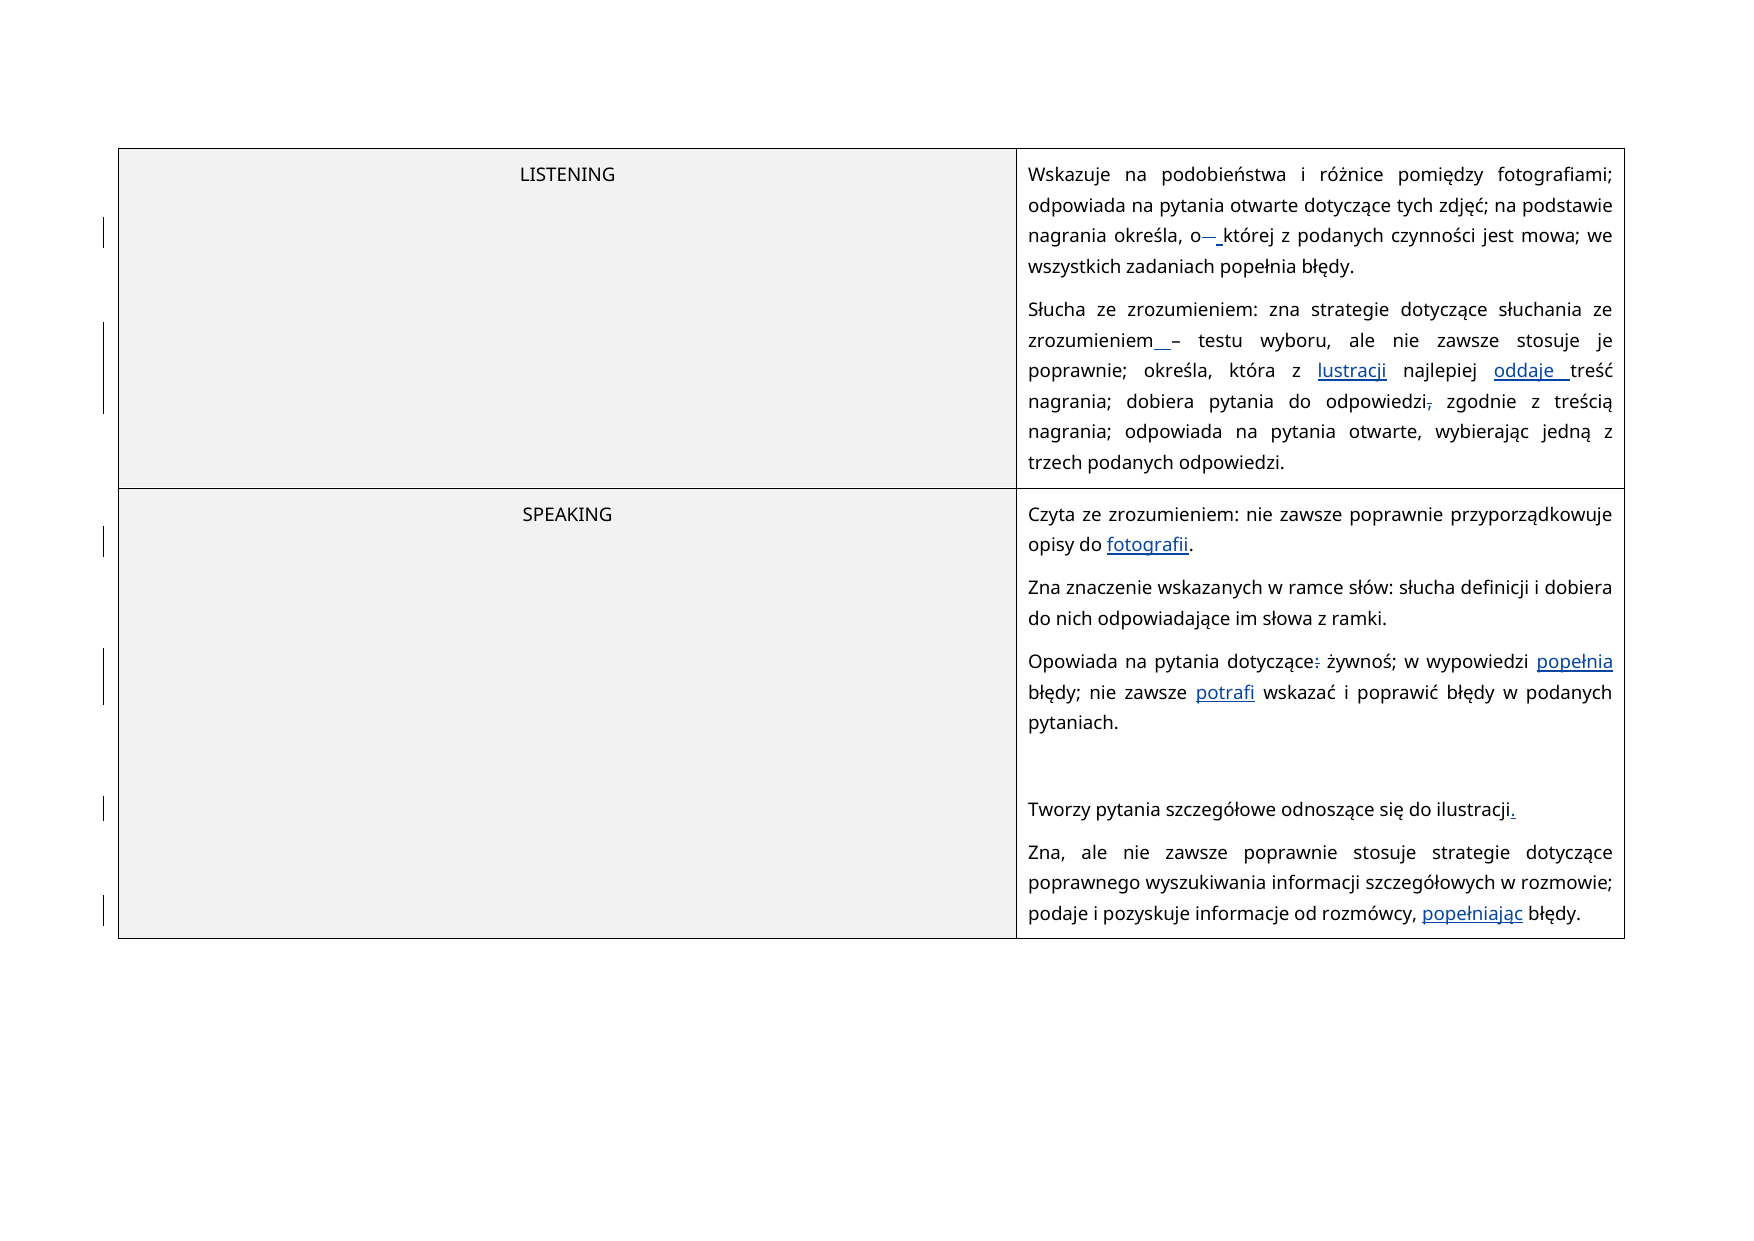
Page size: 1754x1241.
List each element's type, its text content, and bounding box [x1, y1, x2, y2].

table_cell SPEAKING [119, 489, 1016, 938]
table_cell Wskazuje na podobieństwa i różnice pomiędzy fotografiami; odpowiada na pytania otwarte dotyczące tych zdjęć; na podstawie nagrania określa, o której z podanych czynności jest mowa; we wszystkich zadaniach popełnia błędy. Słucha ze zrozumieniem: zna strategie dotyczące słuchania ze zrozumieniem – testu wyboru, ale nie zawsze stosuje je poprawnie; określa, która z lustracji najlepiej oddaje treść nagrania; dobiera pytania do odpowiedzi zgodnie z treścią nagrania; odpowiada na pytania otwarte, wybierając jedną z trzech podanych odpowiedzi. [1017, 149, 1624, 487]
table_cell Czyta ze zrozumieniem: nie zawsze poprawnie przyporządkowuje opisy do fotografii. Zna znaczenie wskazanych w ramce słów: słucha definicji i dobiera do nich odpowiadające im słowa z ramki. Opowiada na pytania dotyczące żywnoś; w wypowiedzi popełnia błędy; nie zawsze potrafi wskazać i poprawić błędy w podanych pytaniach. Tworzy pytania szczegółowe odnoszące się do ilustracji. Zna, ale nie zawsze poprawnie stosuje strategie dotyczące poprawnego wyszukiwania informacji szczegółowych w rozmowie; podaje i pozyskuje informacje od rozmówcy, popełniając błędy. [1017, 489, 1624, 938]
table_cell LISTENING [119, 149, 1016, 487]
